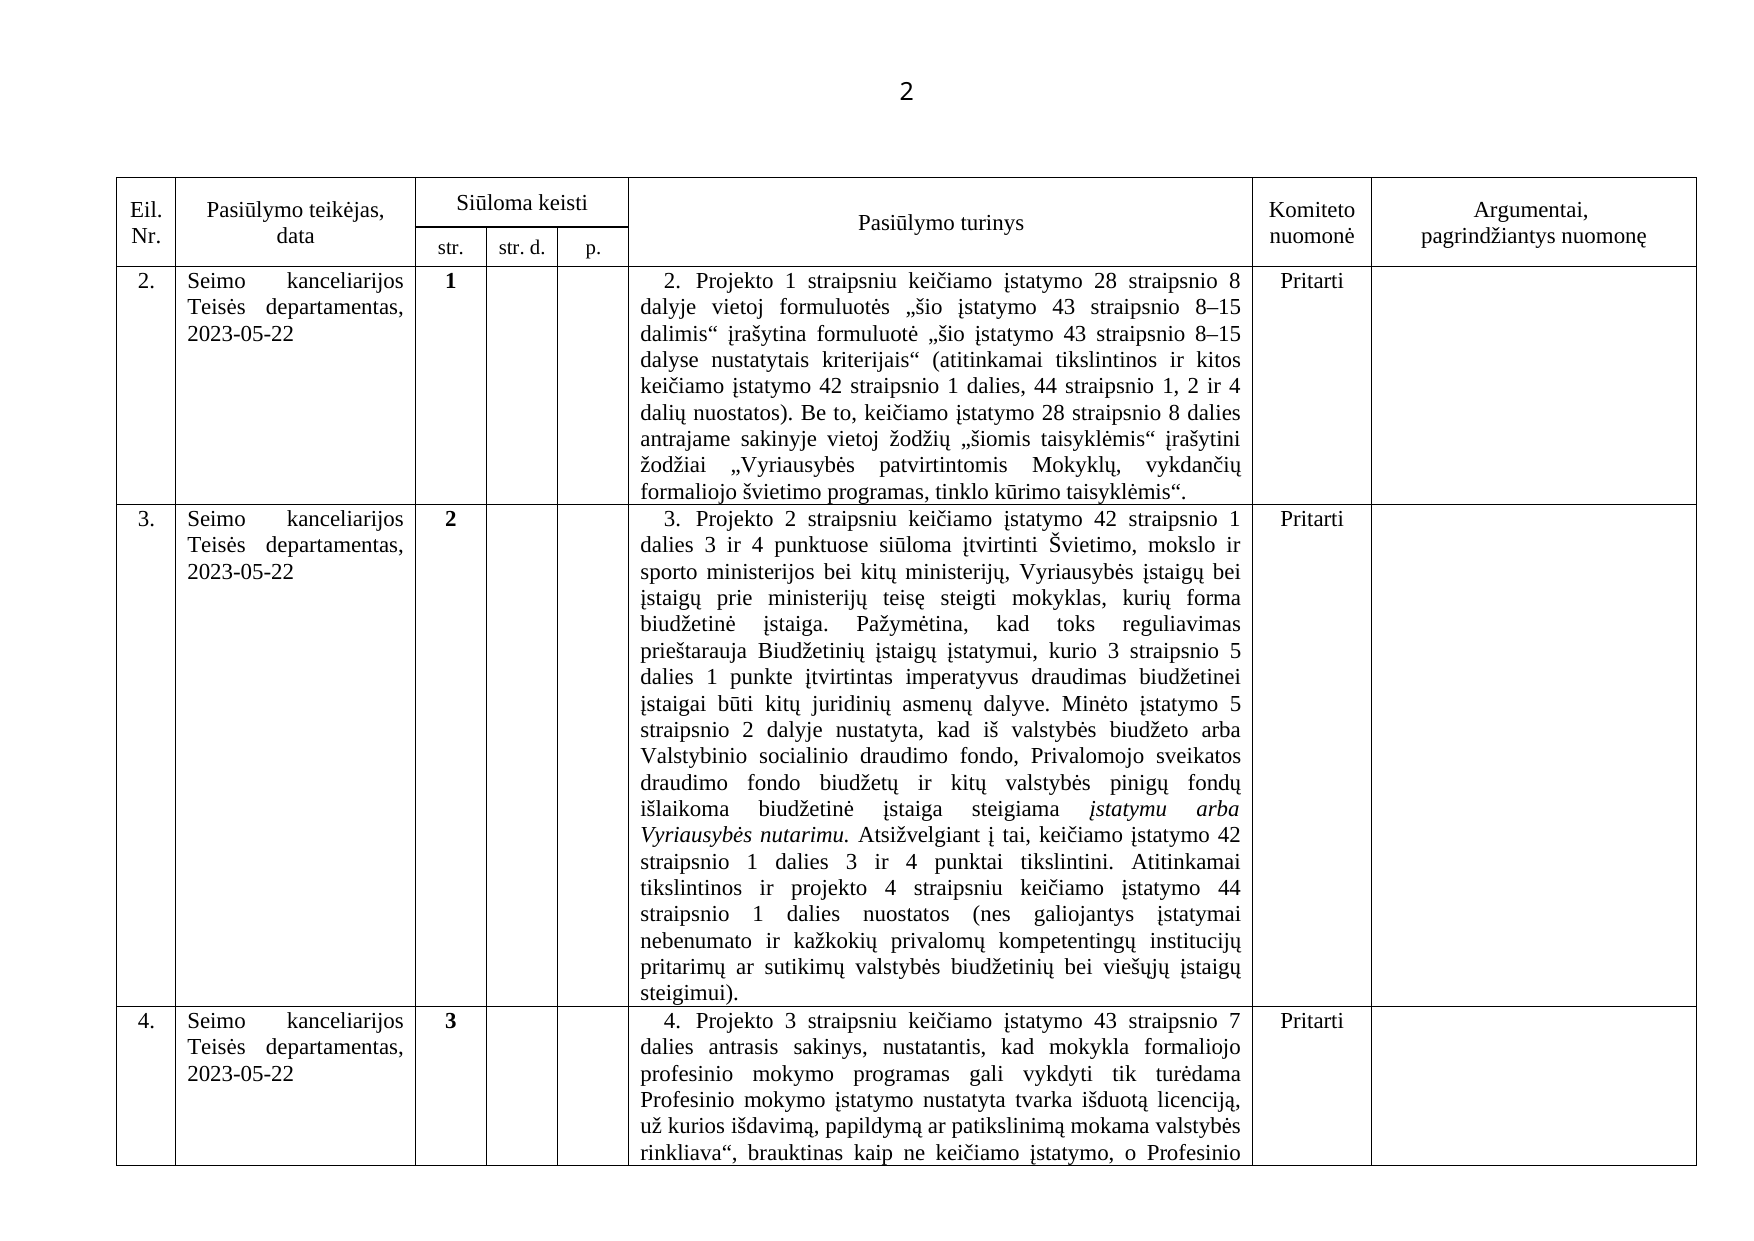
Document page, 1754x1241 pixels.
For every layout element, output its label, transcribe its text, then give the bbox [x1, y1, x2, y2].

table_cell [558, 267, 628, 504]
table_cell 3 [416, 1007, 486, 1165]
table_cell 3. [117, 505, 175, 1006]
table_cell 2. [117, 267, 175, 504]
table_header Pasiūlymo turinys [629, 178, 1252, 266]
table_cell 4. Projekto 3 straipsniu keičiamo įstatymo 43 straipsnio 7 dalies antrasis sakinys, nustatantis, kad mokykla formaliojo profesinio mokymo programas gali vykdyti tik turėdama Profesinio mokymo įstatymo nustatyta tvarka išduotą licenciją, už kurios išdavimą, papildymą ar patikslinimą mokama valstybės rinkliava“, brauktinas kaip ne keičiamo įstatymo, o Profesinio [629, 1007, 1252, 1165]
table_header Komiteto nuomonė [1253, 178, 1371, 266]
table_cell [1372, 1007, 1696, 1165]
table_cell str. [416, 228, 486, 266]
table_cell Pritarti [1253, 1007, 1371, 1165]
table_header Eil. Nr. [117, 178, 175, 266]
table_cell Pritarti [1253, 267, 1371, 504]
table_cell Seimo kanceliarijos Teisės departamentas, 2023-05-22 [176, 1007, 415, 1165]
table_cell Seimo kanceliarijos Teisės departamentas, 2023-05-22 [176, 267, 415, 504]
table_cell [1372, 267, 1696, 504]
table_header Siūloma keisti [416, 178, 628, 226]
table_cell p. [558, 228, 628, 266]
table_header Argumentai, pagrindžiantys nuomonę [1372, 178, 1696, 266]
table_cell [1372, 505, 1696, 1006]
table_cell [558, 505, 628, 1006]
table_cell str. d. [487, 228, 557, 266]
table_cell [487, 505, 557, 1006]
table_cell 4. [117, 1007, 175, 1165]
table_cell Pritarti [1253, 505, 1371, 1006]
table_cell 2. Projekto 1 straipsniu keičiamo įstatymo 28 straipsnio 8 dalyje vietoj formuluotės „šio įstatymo 43 straipsnio 8–15 dalimis“ įrašytina formuluotė „šio įstatymo 43 straipsnio 8–15 dalyse nustatytais kriterijais“ (atitinkamai tikslintinos ir kitos keičiamo įstatymo 42 straipsnio 1 dalies, 44 straipsnio 1, 2 ir 4 dalių nuostatos). Be to, keičiamo įstatymo 28 straipsnio 8 dalies antrajame sakinyje vietoj žodžių „šiomis taisyklėmis“ įrašytini žodžiai „Vyriausybės patvirtintomis Mokyklų, vykdančių formaliojo švietimo programas, tinklo kūrimo taisyklėmis“. [629, 267, 1252, 504]
table_cell 2 [416, 505, 486, 1006]
table_cell [487, 1007, 557, 1165]
table_cell 3. Projekto 2 straipsniu keičiamo įstatymo 42 straipsnio 1 dalies 3 ir 4 punktuose siūloma įtvirtinti Švietimo, mokslo ir sporto ministerijos bei kitų ministerijų, Vyriausybės įstaigų bei įstaigų prie ministerijų teisę steigti mokyklas, kurių forma biudžetinė įstaiga. Pažymėtina, kad toks reguliavimas prieštarauja Biudžetinių įstaigų įstatymui, kurio 3 straipsnio 5 dalies 1 punkte įtvirtintas imperatyvus draudimas biudžetinei įstaigai būti kitų juridinių asmenų dalyve. Minėto įstatymo 5 straipsnio 2 dalyje nustatyta, kad iš valstybės biudžeto arba Valstybinio socialinio draudimo fondo, Privalomojo sveikatos draudimo fondo biudžetų ir kitų valstybės pinigų fondų išlaikoma biudžetinė įstaiga steigiama įstatymu arba Vyriausybės nutarimu. Atsižvelgiant į tai, keičiamo įstatymo 42 straipsnio 1 dalies 3 ir 4 punktai tikslintini. Atitinkamai tikslintinos ir projekto 4 straipsniu keičiamo įstatymo 44 straipsnio 1 dalies nuostatos (nes galiojantys įstatymai nebenumato ir kažkokių privalomų kompetentingų institucijų pritarimų ar sutikimų valstybės biudžetinių bei viešųjų įstaigų steigimui). [629, 505, 1252, 1006]
table_cell Seimo kanceliarijos Teisės departamentas, 2023-05-22 [176, 505, 415, 1006]
table_header Pasiūlymo teikėjas, data [176, 178, 415, 266]
table_cell [487, 267, 557, 504]
table_cell 1 [416, 267, 486, 504]
table_cell [558, 1007, 628, 1165]
